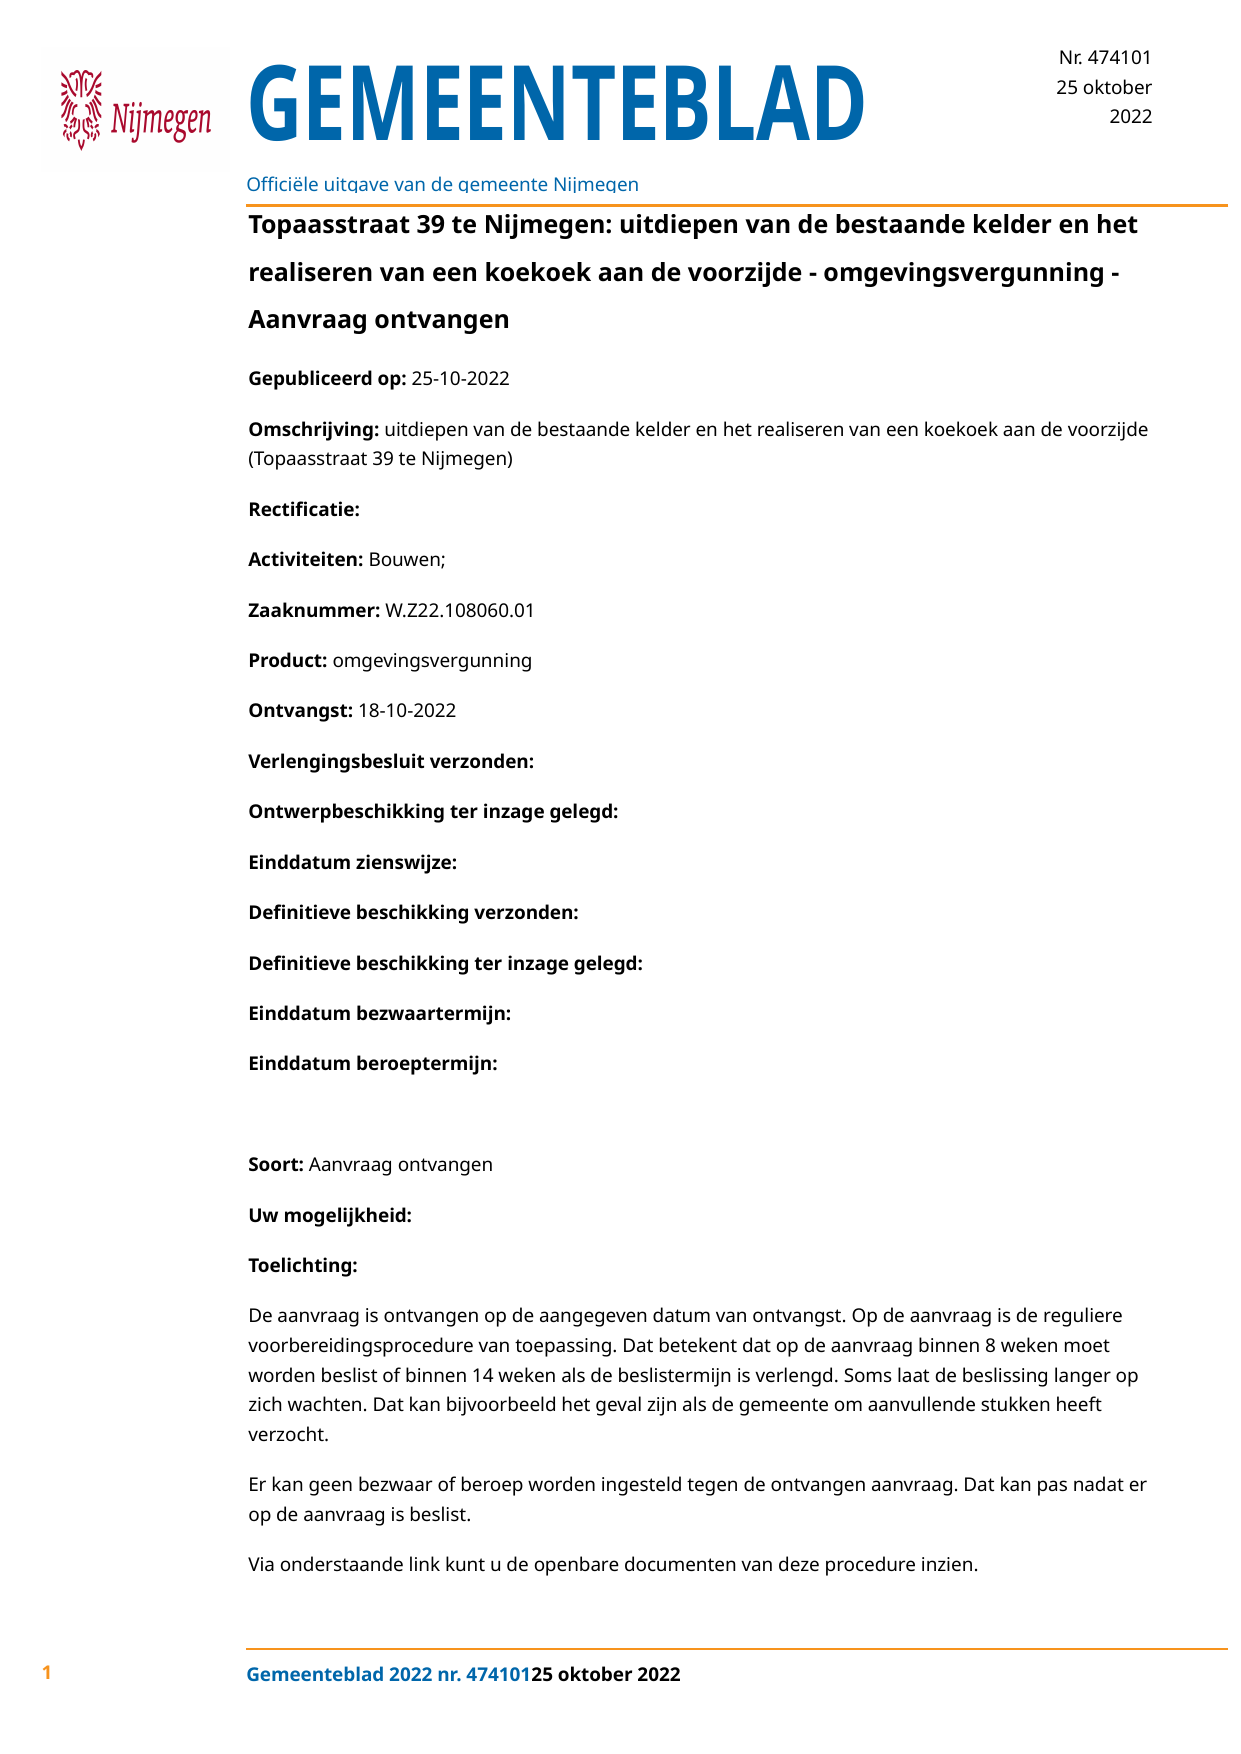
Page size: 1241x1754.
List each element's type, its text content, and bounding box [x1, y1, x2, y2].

text Rectificatie: [248, 496, 1152, 522]
text Definitieve beschikking verzonden: [248, 899, 1152, 925]
text Topaasstraat 39 te Nijmegen: uitdiepen van de bestaande kelder en het realiseren van een koekoek aan de voorzijde - omgevingsvergunning - Aanvraag ontvangen [248, 207, 1152, 336]
text Einddatum zienswijze: [248, 849, 1152, 874]
text Via onderstaande link kunt u de openbare documenten van deze procedure inzien. [248, 1551, 1152, 1577]
text Gepubliceerd op: 25-10-2022 [248, 366, 1152, 391]
text Activiteiten: Bouwen; [248, 546, 1152, 572]
text Soort: Aanvraag ontvangen [248, 1151, 1152, 1177]
text Er kan geen bezwaar of beroep worden ingesteld tegen de ontvangen aanvraag. Dat kan pas nadat er op de aanvraag is beslist. [248, 1471, 1152, 1527]
text Ontwerpbeschikking ter inzage gelegd: [248, 798, 1152, 824]
text Product: omgevingsvergunning [248, 647, 1152, 673]
text Toelichting: [248, 1252, 1152, 1278]
text Uw mogelijkheid: [248, 1202, 1152, 1227]
text Ontvangst: 18-10-2022 [248, 698, 1152, 723]
text Zaaknummer: W.Z22.108060.01 [248, 597, 1152, 622]
text Omschrijving: uitdiepen van de bestaande kelder en het realiseren van een koekoek aan de voorzijde (Topaasstraat 39 te Nijmegen) [248, 416, 1152, 471]
text Einddatum beroeptermijn: [248, 1051, 1152, 1076]
text Verlengingsbesluit verzonden: [248, 748, 1152, 774]
picture [41, 47, 231, 172]
text Definitieve beschikking ter inzage gelegd: [248, 950, 1152, 975]
text Einddatum bezwaartermijn: [248, 1000, 1152, 1026]
text De aanvraag is ontvangen op de aangegeven datum van ontvangst. Op de aanvraag is de reguliere voorbereidingsprocedure van toepassing. Dat betekent dat op de aanvraag binnen 8 weken moet worden beslist of binnen 14 weken als de beslistermijn is verlengd. Soms laat de beslissing langer op zich wachten. Dat kan bijvoorbeeld het geval zijn als de gemeente om aanvullende stukken heeft verzocht. [248, 1303, 1152, 1447]
